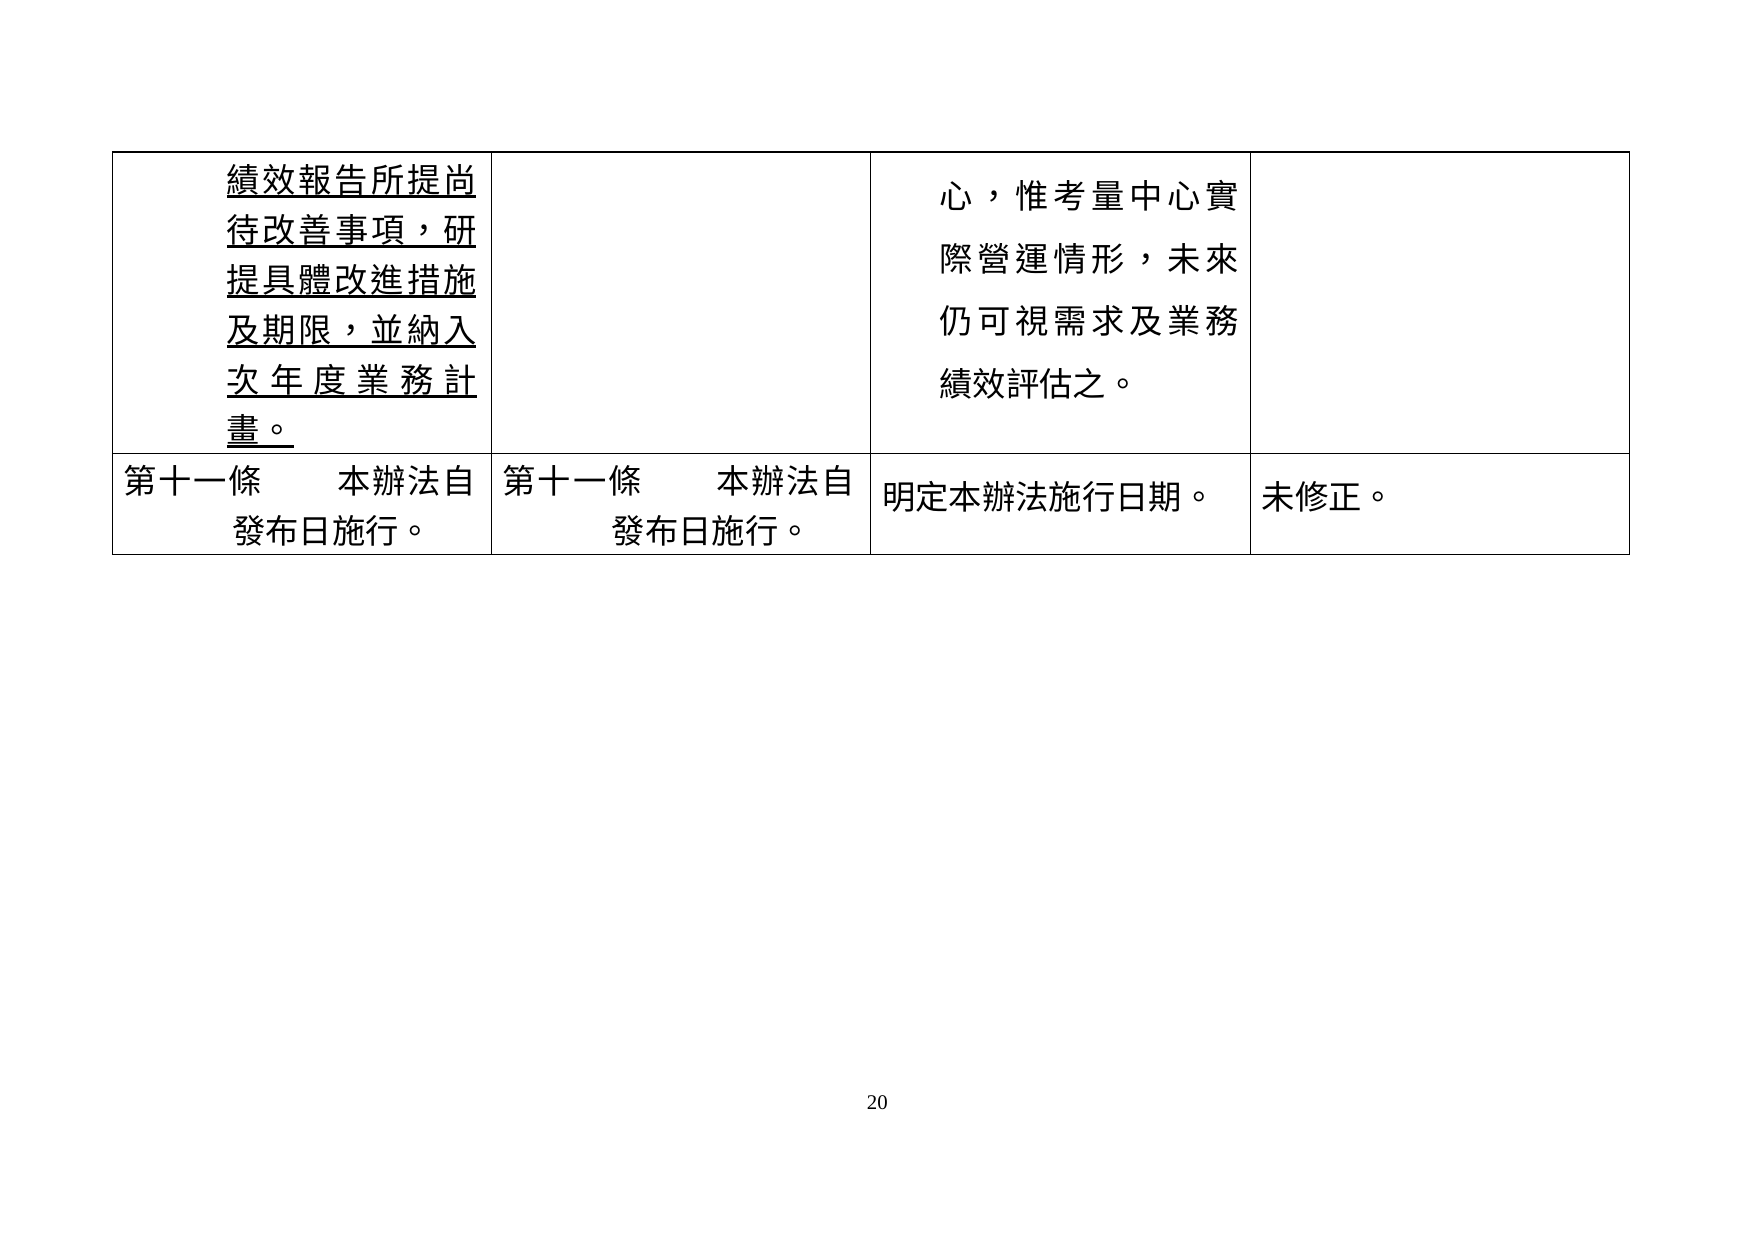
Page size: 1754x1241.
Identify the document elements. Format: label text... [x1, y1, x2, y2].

table_cell 績效報告所提尚待改善事項，研提具體改進措施及期限，並納入次年度業務計畫。 [113, 153, 491, 452]
table_cell 明定本辦法施行日期。 [871, 454, 1250, 553]
table_cell 第十一條 本辦法自發布日施行。 [492, 454, 870, 553]
table_cell 第十一條 本辦法自發布日施行。 [113, 454, 491, 553]
table_cell 未修正。 [1251, 454, 1629, 553]
table_cell 心，惟考量中心實際營運情形，未來仍可視需求及業務績效評估之。 [871, 153, 1250, 452]
table_cell [492, 153, 870, 452]
table_cell [1251, 153, 1629, 452]
